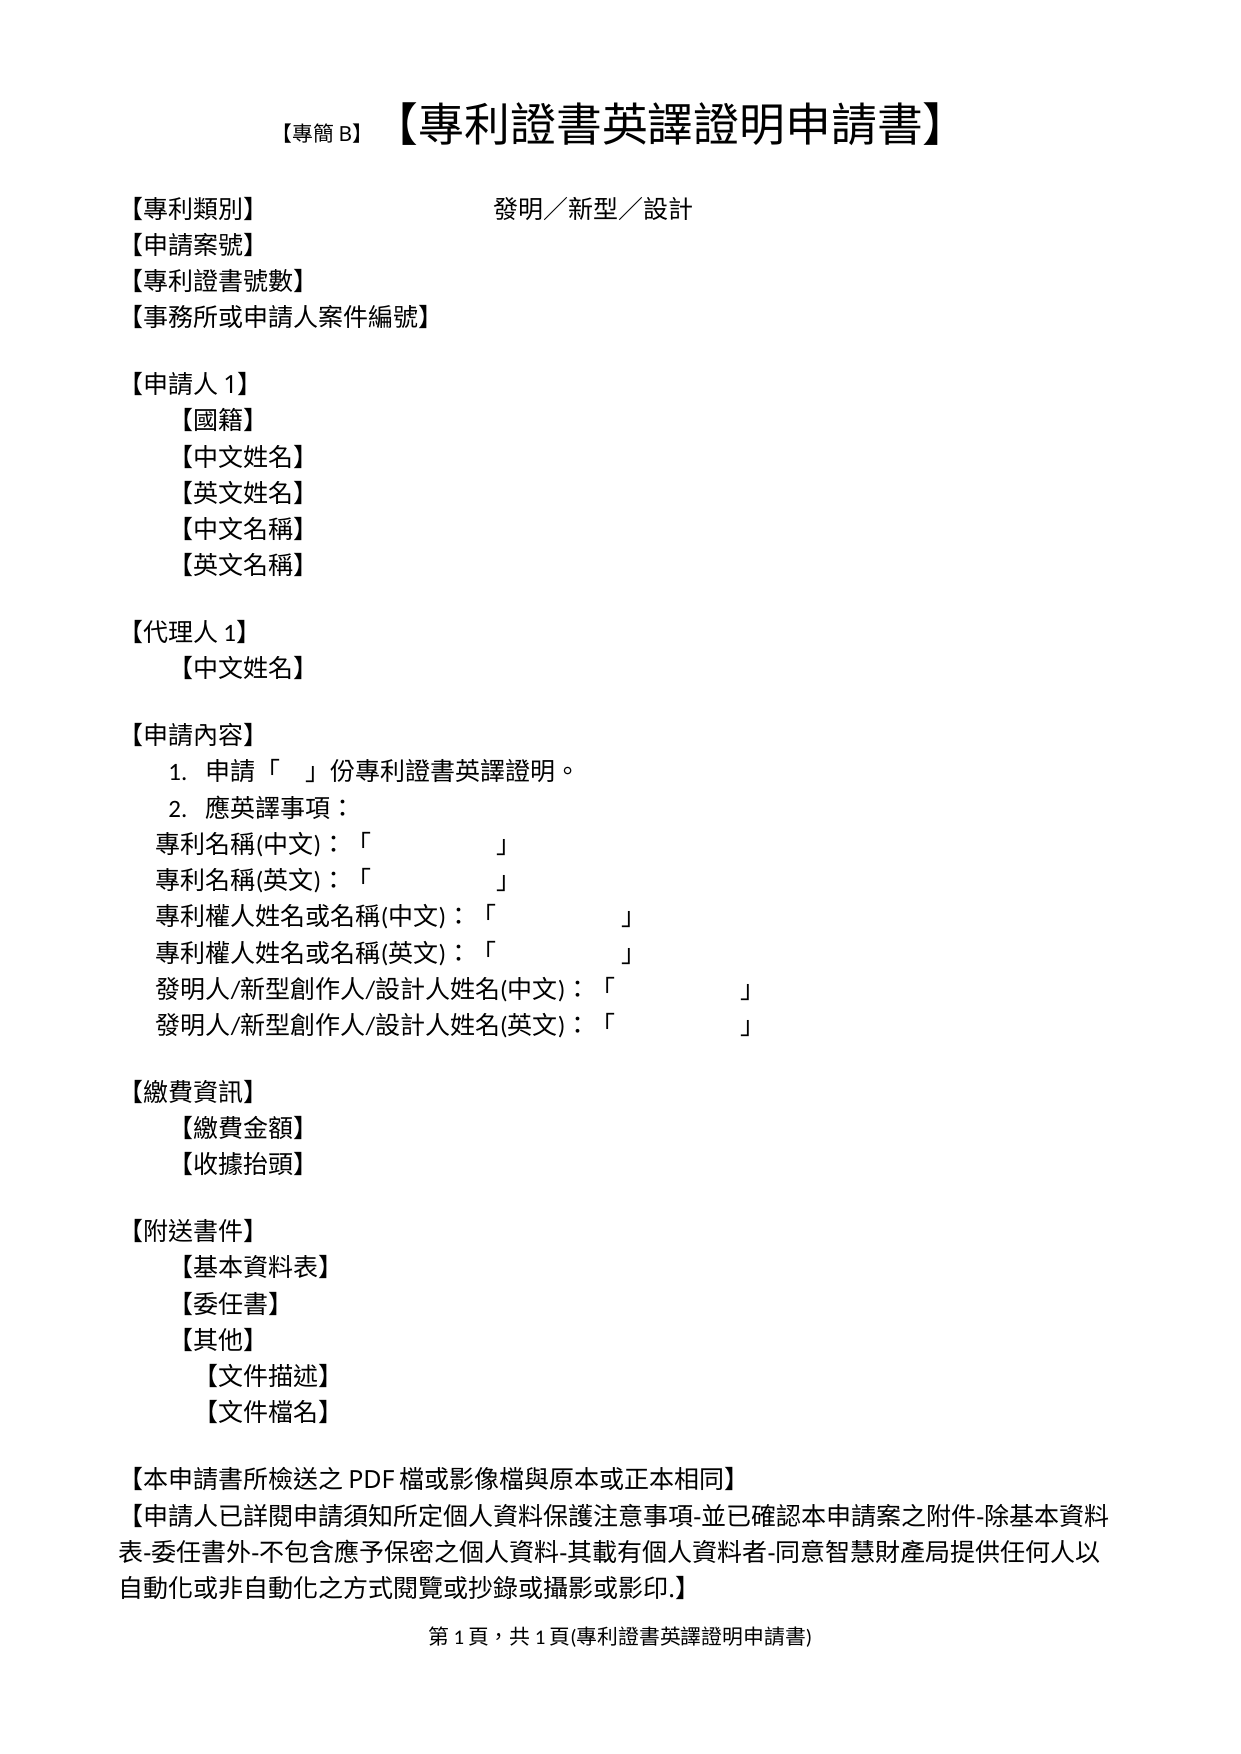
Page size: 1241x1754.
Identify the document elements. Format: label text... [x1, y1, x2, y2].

text 【文件檔名】 [118, 1393, 1122, 1429]
text 【本申請書所檢送之PDF檔或影像檔與原本或正本相同】 [118, 1460, 1122, 1496]
text 【中文姓名】 [118, 649, 1122, 685]
text 【文件描述】 [118, 1357, 1122, 1393]
text 【申請人已詳閱申請須知所定個人資料保護注意事項-並已確認本申請案之附件-除基本資料表-委任書外-不包含應予保密之個人資料-其載有個人資料者-同意智慧財產局提供任何人以自動化或非自動化之方式閱覽或抄錄或攝影或影印.】 [118, 1496, 1122, 1605]
list 申請「 」份專利證書英譯證明。 [168, 752, 1122, 788]
text 發明人/新型創作人/設計人姓名(英文)：「 」 [156, 1006, 1122, 1042]
text 【事務所或申請人案件編號】 [118, 298, 1122, 334]
text 【國籍】 [118, 401, 1122, 437]
text 專利名稱(英文)：「 」 [156, 861, 1122, 897]
text 【中文姓名】 [118, 437, 1122, 473]
text 【繳費金額】 [118, 1109, 1122, 1145]
text 【繳費資訊】 [118, 1072, 1122, 1109]
text 【收據抬頭】 [118, 1145, 1122, 1181]
text 【代理人1】 [118, 613, 1122, 649]
text 專利權人姓名或名稱(中文)：「 」 [156, 897, 1122, 933]
text 專利名稱(中文)：「 」 [156, 824, 1122, 861]
text 【委任書】 [118, 1284, 1122, 1320]
text 【專利證書號數】 [118, 262, 1122, 298]
text 【英文名稱】 [118, 546, 1122, 582]
list 應英譯事項： [168, 788, 1122, 824]
text 【附送書件】 [118, 1212, 1122, 1248]
text 【英文姓名】 [118, 473, 1122, 509]
text 【申請內容】 [118, 716, 1122, 752]
text 【其他】 [118, 1320, 1122, 1357]
text 專利權人姓名或名稱(英文)：「 」 [156, 933, 1122, 969]
text 發明人/新型創作人/設計人姓名(中文)：「 」 [156, 969, 1122, 1006]
text 【專簡B】【專利證書英譯證明申請書】 [118, 89, 1122, 155]
text 【專利類別】 發明／新型／設計 [118, 189, 1122, 225]
text 【申請案號】 [118, 225, 1122, 262]
text 【基本資料表】 [118, 1248, 1122, 1284]
text 【申請人1】 [118, 364, 1122, 401]
text 【中文名稱】 [118, 509, 1122, 546]
